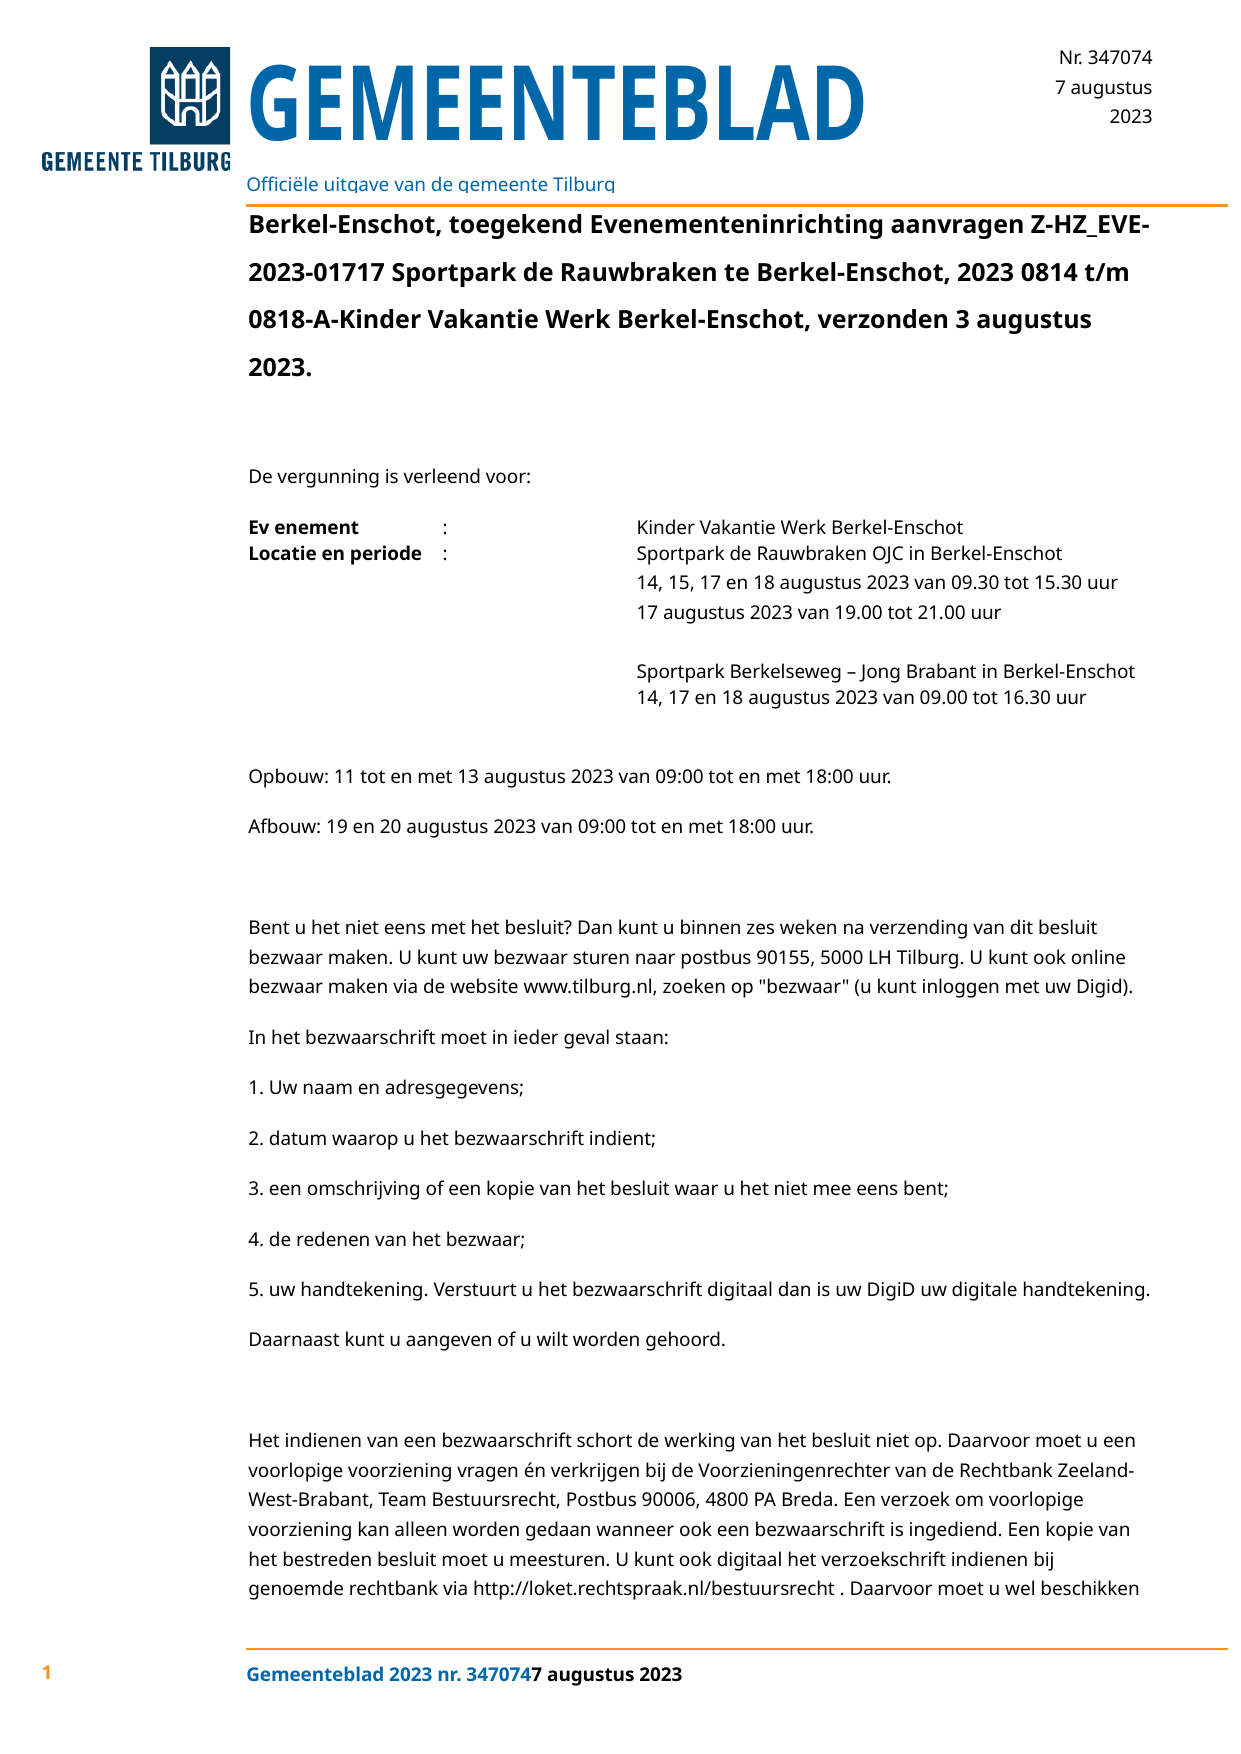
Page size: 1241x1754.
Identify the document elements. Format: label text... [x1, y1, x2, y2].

text 4. de redenen van het bezwaar; [248, 1226, 1152, 1251]
table_header Ev enement [248, 514, 442, 540]
table_cell Sportpark de Rauwbraken OJC in Berkel-Enschot 14, 15, 17 en 18 augustus 2023 van 09.30 tot 15.30 uur 17 augustus 2023 van 19.00 tot 21.00 uur Sportpark Berkelseweg – Jong Brabant in Berkel-Enschot [636, 540, 1152, 684]
text Daarnaast kunt u aangeven of u wilt worden gehoord. [248, 1327, 1152, 1352]
text Opbouw: 11 tot en met 13 augustus 2023 van 09:00 tot en met 18:00 uur. [248, 763, 1152, 789]
text 2. datum waarop u het bezwaarschrift indient; [248, 1125, 1152, 1151]
text 3. een omschrijving of een kopie van het besluit waar u het niet mee eens bent; [248, 1175, 1152, 1201]
picture [41, 47, 231, 172]
table_header : [442, 514, 636, 540]
text Berkel-Enschot, toegekend Evenementeninrichting aanvragen Z-HZ_EVE-2023-01717 Sportpark de Rauwbraken te Berkel-Enschot, 2023 0814 t/m 0818-A-Kinder Vakantie Werk Berkel-Enschot, verzonden 3 augustus 2023. [248, 207, 1152, 384]
table_cell [442, 684, 636, 709]
text De vergunning is verleend voor: [248, 463, 1152, 489]
text Het indienen van een bezwaarschrift schort de werking van het besluit niet op. Daarvoor moet u een voorlopige voorziening vragen én verkrijgen bij de Voorzieningenrechter van de Rechtbank Zeeland-West-Brabant, Team Bestuursrecht, Postbus 90006, 4800 PA Breda. Een verzoek om voorlopige voorziening kan alleen worden gedaan wanneer ook een bezwaarschrift is ingediend. Een kopie van het bestreden besluit moet u meesturen. U kunt ook digitaal het verzoekschrift indienen bij genoemde rechtbank via http://loket.rechtspraak.nl/bestuursrecht . Daarvoor moet u wel beschikken [248, 1427, 1152, 1601]
table_cell Locatie en periode [248, 540, 442, 684]
table_cell [248, 684, 442, 709]
text Bent u het niet eens met het besluit? Dan kunt u binnen zes weken na verzending van dit besluit bezwaar maken. U kunt uw bezwaar sturen naar postbus 90155, 5000 LH Tilburg. U kunt ook online bezwaar maken via de website www.tilburg.nl, zoeken op "bezwaar" (u kunt inloggen met uw Digid). [248, 914, 1152, 999]
table_cell : [442, 540, 636, 684]
text Afbouw: 19 en 20 augustus 2023 van 09:00 tot en met 18:00 uur. [248, 814, 1152, 839]
text In het bezwaarschrift moet in ieder geval staan: [248, 1024, 1152, 1050]
text 1. Uw naam en adresgegevens; [248, 1074, 1152, 1100]
text 5. uw handtekening. Verstuurt u het bezwaarschrift digitaal dan is uw DigiD uw digitale handtekening. [248, 1276, 1152, 1302]
table_header Kinder Vakantie Werk Berkel-Enschot [636, 514, 1152, 540]
table_cell 14, 17 en 18 augustus 2023 van 09.00 tot 16.30 uur [636, 684, 1152, 709]
